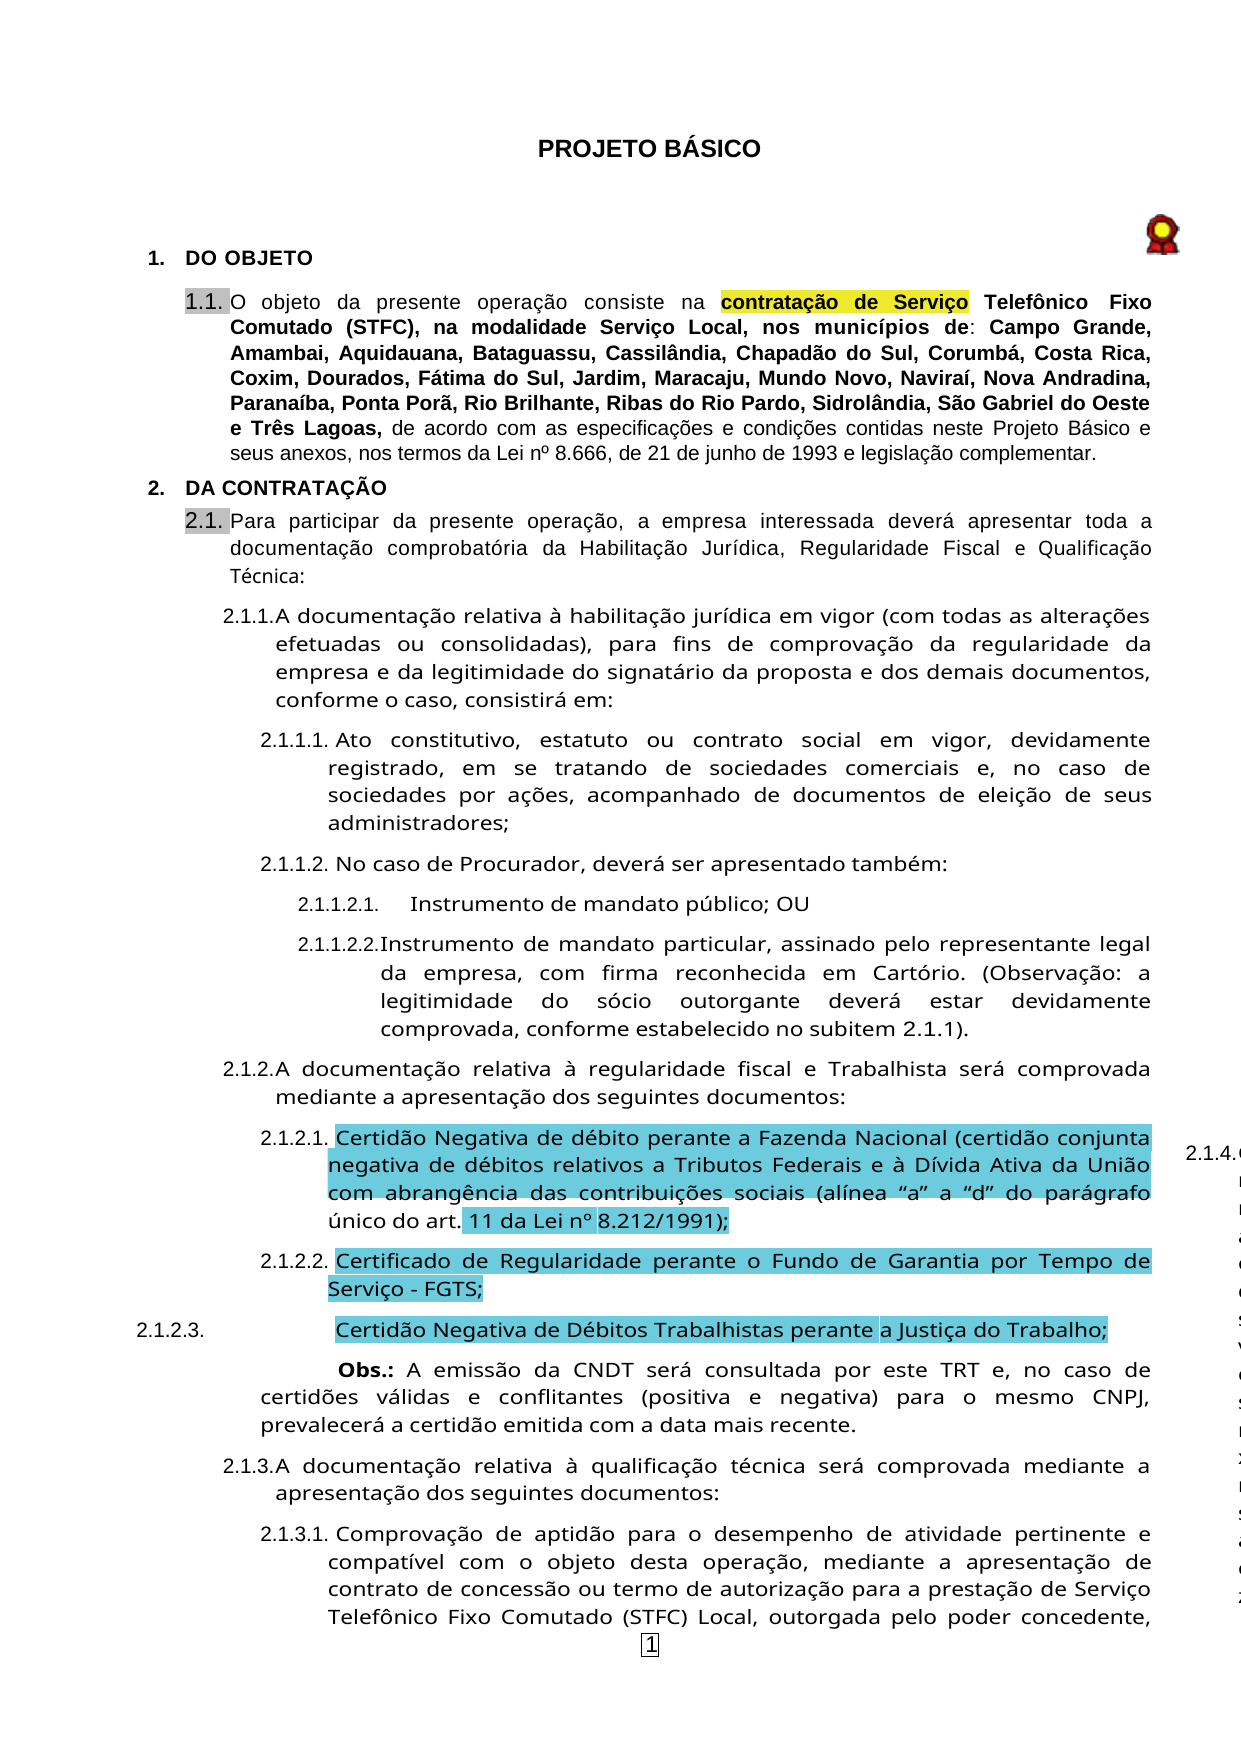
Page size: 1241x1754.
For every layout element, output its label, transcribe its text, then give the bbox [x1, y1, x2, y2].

picture [1146, 214, 1180, 255]
list Ato constitutivo, estatuto ou contrato social em vigor, devidamente registrado, em se tratando de sociedades comerciais e, no caso de sociedades por ações, acompanhado de documentos de eleição de seus administradores; [260, 726, 1152, 836]
list Certidão Negativa de Débitos Trabalhistas perante a Justiça do Trabalho; [136, 1316, 1180, 1343]
list No caso de Procurador, deverá ser apresentado também: [260, 850, 1180, 877]
text PROJETO BÁSICO [435, 133, 864, 162]
text Obs.: A emissão da CNDT será consultada por este TRT e, no caso de certidões válidas e conflitantes (positiva e negativa) para o mesmo CNPJ, prevalecerá a certidão emitida com a data mais recente. [260, 1356, 1152, 1438]
list A documentação relativa à habilitação jurídica em vigor (com todas as alterações efetuadas ou consolidadas), para fins de comprovação da regularidade da empresa e da legitimidade do signatário da proposta e dos demais documentos, conforme o caso, consistirá em: [223, 603, 1152, 713]
list Certificado de Regularidade perante o Fundo de Garantia por Tempo de Serviço - FGTS; [260, 1247, 1152, 1302]
list O objeto da presente operação consiste na contratação de Serviço Telefônico Fixo Comutado (STFC), na modalidade Serviço Local, nos municípios de: Campo Grande, Amambai, Aquidauana, Bataguassu, Cassilândia, Chapadão do Sul, Corumbá, Costa Rica, Coxim, Dourados, Fátima do Sul, Jardim, Maracaju, Mundo Novo, Naviraí, Nova Andradina, Paranaíba, Ponta Porã, Rio Brilhante, Ribas do Rio Pardo, Sidrolândia, São Gabriel do Oeste e Três Lagoas, de acordo com as especificações e condições contidas neste Projeto Básico e seus anexos, nos termos da Lei nº 8.666, de 21 de junho de 1993 e legislação complementar. [185, 288, 1152, 465]
list Certidão Negativa de débito perante a Fazenda Nacional (certidão conjunta negativa de débitos relativos a Tributos Federais e à Dívida Ativa da União com abrangência das contribuições sociais (alínea “a” a “d” do parágrafo único do art. 11 da Lei nº 8.212/1991); [260, 1124, 1152, 1234]
list Comprovação de aptidão para o desempenho de atividade pertinente e compatível com o objeto desta operação, mediante a apresentação de contrato de concessão ou termo de autorização para a prestação de Serviço Telefônico Fixo Comutado (STFC) Local, outorgada pelo poder concedente, nos termos da legislação em vigor; [260, 1520, 1152, 1630]
list A documentação relativa à regularidade fiscal e Trabalhista será comprovada mediante a apresentação dos seguintes documentos: [223, 1055, 1152, 1110]
list Para participar da presente operação, a empresa interessada deverá apresentar toda a documentação comprobatória da Habilitação Jurídica, Regularidade Fiscal e Qualificação Técnica: [185, 507, 1152, 589]
list A documentação relativa à qualificação técnica será comprovada mediante a apresentação dos seguintes documentos: [223, 1452, 1152, 1507]
subtitle DO OBJETO [148, 246, 1180, 270]
list Instrumento de mandato público; OU [298, 890, 1180, 917]
list Instrumento de mandato particular, assinado pelo representante legal da empresa, com firma reconhecida em Cartório. (Observação: a legitimidade do sócio outorgante deverá estar devidamente comprovada, conforme estabelecido no subitem 2.1.1). [298, 931, 1152, 1042]
subtitle DA CONTRATAÇÃO [148, 476, 1180, 500]
